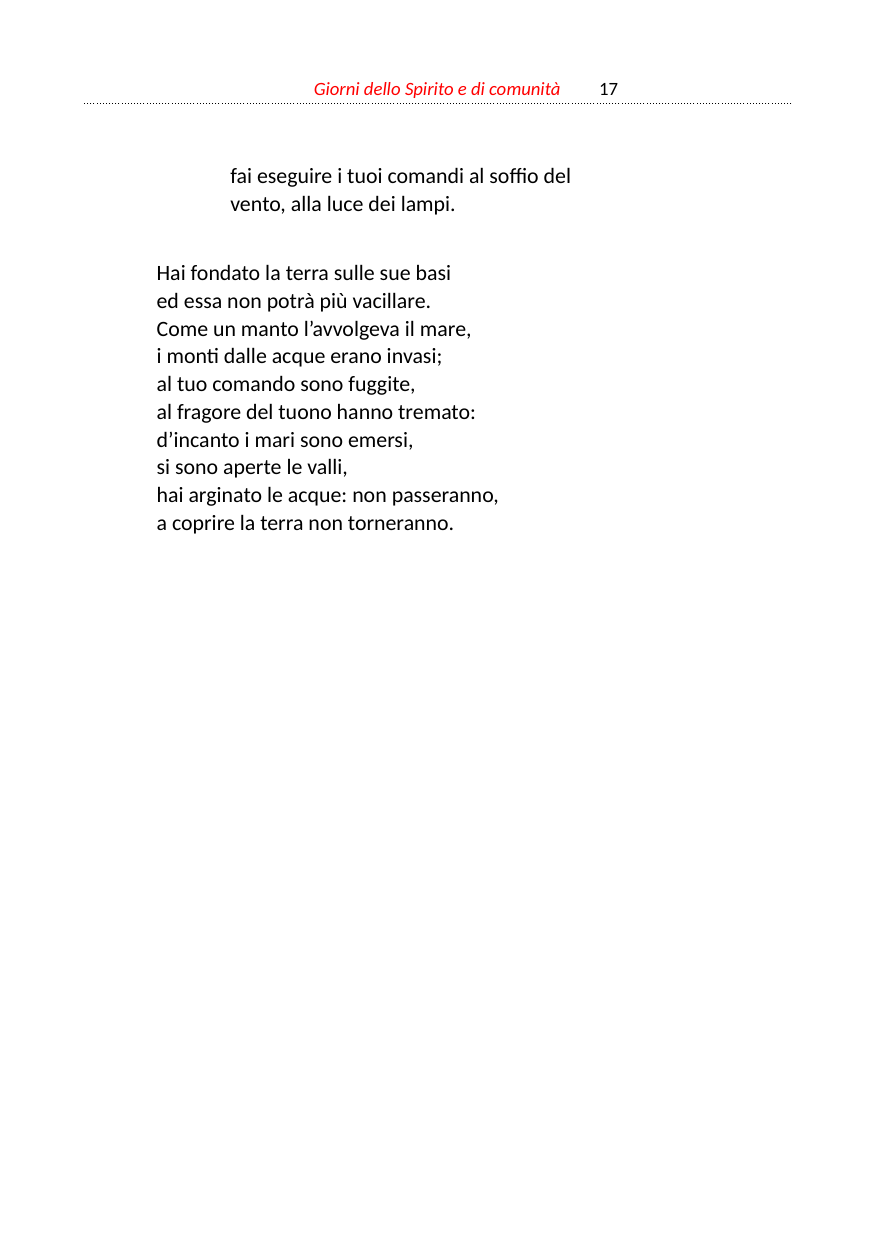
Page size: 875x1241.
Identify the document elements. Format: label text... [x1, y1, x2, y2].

text Hai fondato la terra sulle sue basi ed essa non potrà più vacillare. Come un manto l’avvolgeva il mare, i monti dalle acque erano invasi; al tuo comando sono fuggite, al fragore del tuono hanno tremato: d’incanto i mari sono emersi, si sono aperte le valli, hai arginato le acque: non passeranno, a coprire la terra non torneranno. [156, 259, 791, 536]
text fai eseguire i tuoi comandi al soffio del vento, alla luce dei lampi. [230, 162, 791, 217]
